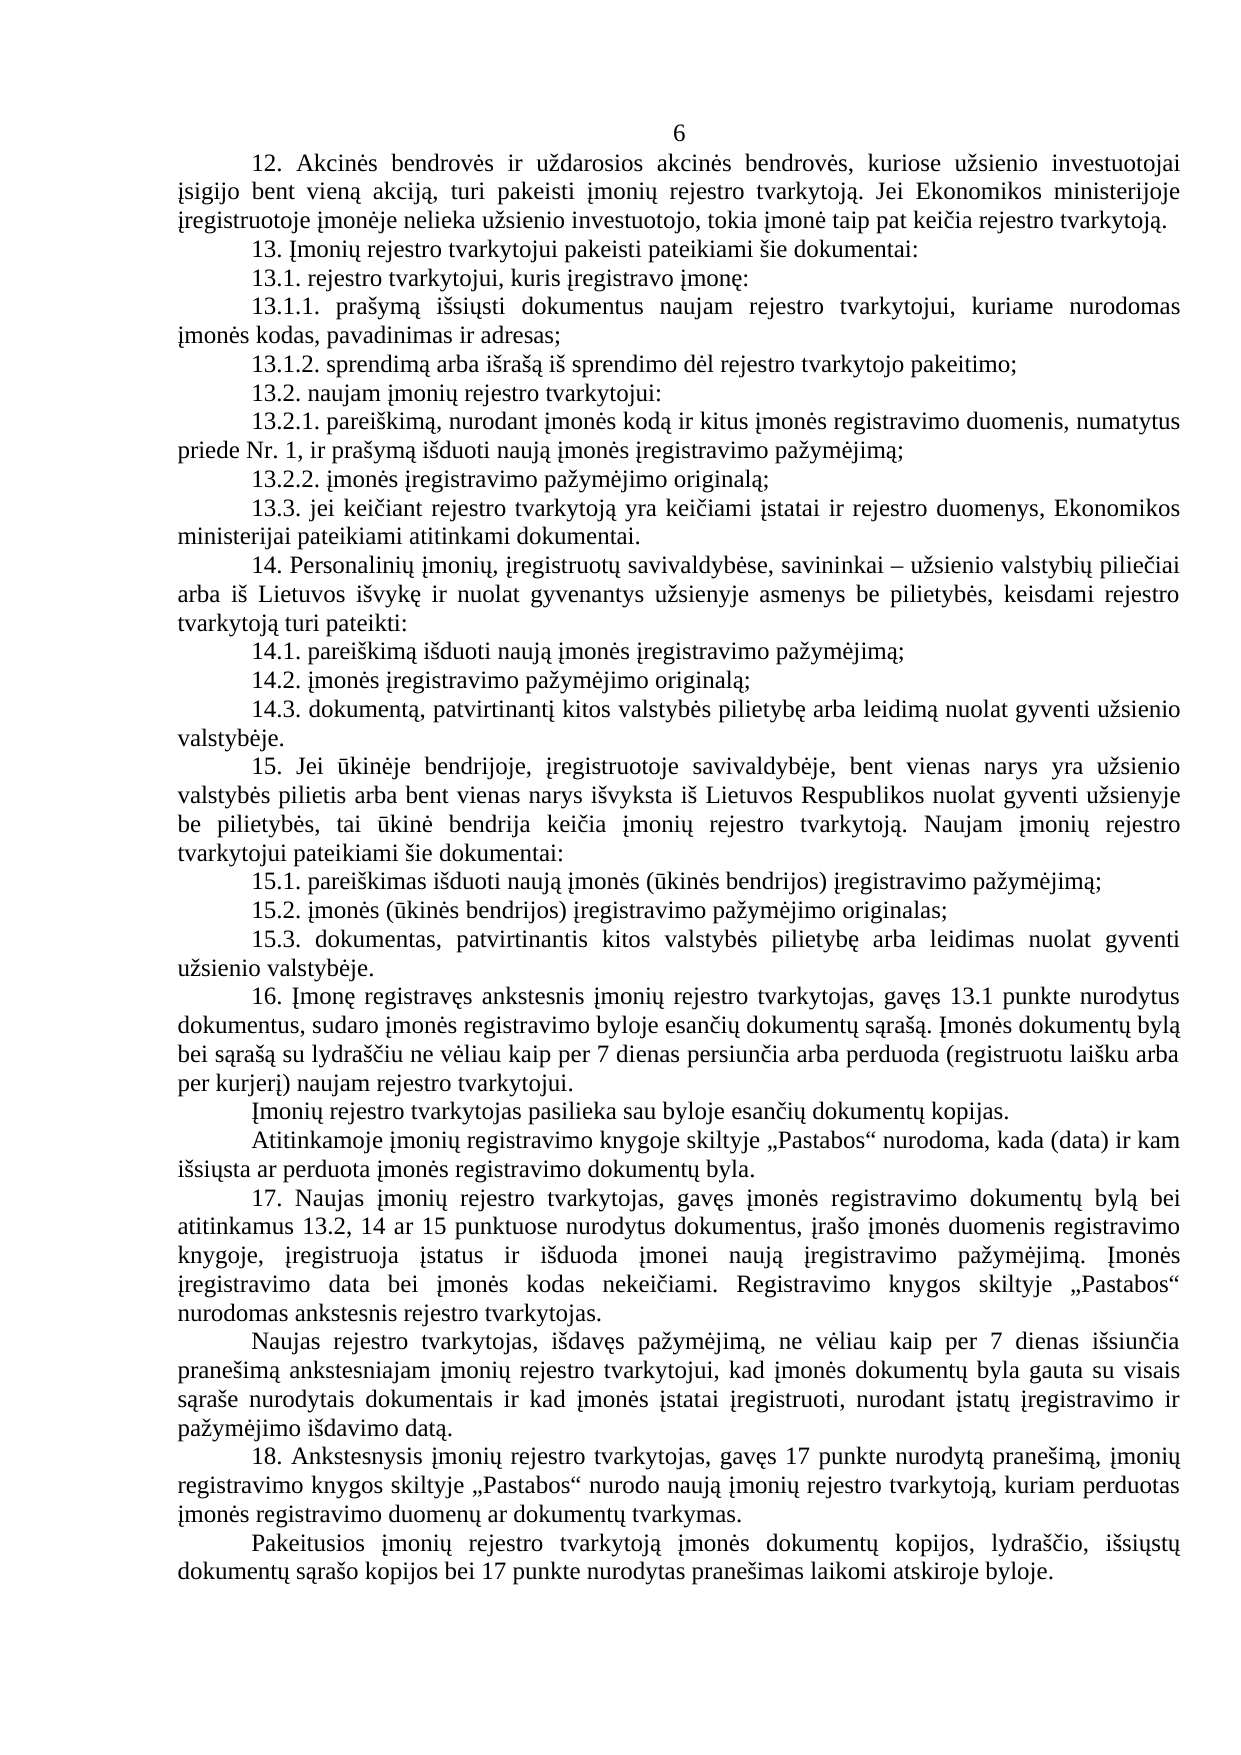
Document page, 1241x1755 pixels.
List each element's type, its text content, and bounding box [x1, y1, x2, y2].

text 14.1. pareiškimą išduoti naują įmonės įregistravimo pažymėjimą; [177, 636, 1181, 665]
text 13.1. rejestro tvarkytojui, kuris įregistravo įmonę: [177, 263, 1181, 291]
text 13. Įmonių rejestro tvarkytojui pakeisti pateikiami šie dokumentai: [177, 234, 1181, 263]
text 14. Personalinių įmonių, įregistruotų savivaldybėse, savininkai – užsienio valstybių piliečiai arba iš Lietuvos išvykę ir nuolat gyvenantys užsienyje asmenys be pilietybės, keisdami rejestro tvarkytoją turi pateikti: [177, 550, 1181, 636]
text 15.3. dokumentas, patvirtinantis kitos valstybės pilietybę arba leidimas nuolat gyventi užsienio valstybėje. [177, 924, 1181, 981]
text 15.1. pareiškimas išduoti naują įmonės (ūkinės bendrijos) įregistravimo pažymėjimą; [177, 866, 1181, 895]
text 13.1.2. sprendimą arba išrašą iš sprendimo dėl rejestro tvarkytojo pakeitimo; [177, 349, 1181, 378]
text Pakeitusios įmonių rejestro tvarkytoją įmonės dokumentų kopijos, lydraščio, išsiųstų dokumentų sąrašo kopijos bei 17 punkte nurodytas pranešimas laikomi atskiroje byloje. [177, 1528, 1181, 1585]
text 14.2. įmonės įregistravimo pažymėjimo originalą; [177, 665, 1181, 694]
text 16. Įmonę registravęs ankstesnis įmonių rejestro tvarkytojas, gavęs 13.1 punkte nurodytus dokumentus, sudaro įmonės registravimo byloje esančių dokumentų sąrašą. Įmonės dokumentų bylą bei sąrašą su lydraščiu ne vėliau kaip per 7 dienas persiunčia arba perduoda (registruotu laišku arba per kurjerį) naujam rejestro tvarkytojui. [177, 981, 1181, 1096]
text 15.2. įmonės (ūkinės bendrijos) įregistravimo pažymėjimo originalas; [177, 895, 1181, 924]
text 13.2.2. įmonės įregistravimo pažymėjimo originalą; [177, 464, 1181, 493]
text 13.3. jei keičiant rejestro tvarkytoją yra keičiami įstatai ir rejestro duomenys, Ekonomikos ministerijai pateikiami atitinkami dokumentai. [177, 493, 1181, 550]
text Naujas rejestro tvarkytojas, išdavęs pažymėjimą, ne vėliau kaip per 7 dienas išsiunčia pranešimą ankstesniajam įmonių rejestro tvarkytojui, kad įmonės dokumentų byla gauta su visais sąraše nurodytais dokumentais ir kad įmonės įstatai įregistruoti, nurodant įstatų įregistravimo ir pažymėjimo išdavimo datą. [177, 1326, 1181, 1441]
text 17. Naujas įmonių rejestro tvarkytojas, gavęs įmonės registravimo dokumentų bylą bei atitinkamus 13.2, 14 ar 15 punktuose nurodytus dokumentus, įrašo įmonės duomenis registravimo knygoje, įregistruoja įstatus ir išduoda įmonei naują įregistravimo pažymėjimą. Įmonės įregistravimo data bei įmonės kodas nekeičiami. Registravimo knygos skiltyje „Pastabos“ nurodomas ankstesnis rejestro tvarkytojas. [177, 1183, 1181, 1326]
text 13.1.1. prašymą išsiųsti dokumentus naujam rejestro tvarkytojui, kuriame nurodomas įmonės kodas, pavadinimas ir adresas; [177, 291, 1181, 349]
text 15. Jei ūkinėje bendrijoje, įregistruotoje savivaldybėje, bent vienas narys yra užsienio valstybės pilietis arba bent vienas narys išvyksta iš Lietuvos Respublikos nuolat gyventi užsienyje be pilietybės, tai ūkinė bendrija keičia įmonių rejestro tvarkytoją. Naujam įmonių rejestro tvarkytojui pateikiami šie dokumentai: [177, 751, 1181, 866]
text 18. Ankstesnysis įmonių rejestro tvarkytojas, gavęs 17 punkte nurodytą pranešimą, įmonių registravimo knygos skiltyje „Pastabos“ nurodo naują įmonių rejestro tvarkytoją, kuriam perduotas įmonės registravimo duomenų ar dokumentų tvarkymas. [177, 1441, 1181, 1528]
text 13.2. naujam įmonių rejestro tvarkytojui: [177, 378, 1181, 406]
text 12. Akcinės bendrovės ir uždarosios akcinės bendrovės, kuriose užsienio investuotojai įsigijo bent vieną akciją, turi pakeisti įmonių rejestro tvarkytoją. Jei Ekonomikos ministerijoje įregistruotoje įmonėje nelieka užsienio investuotojo, tokia įmonė taip pat keičia rejestro tvarkytoją. [177, 148, 1181, 234]
text Atitinkamoje įmonių registravimo knygoje skiltyje „Pastabos“ nurodoma, kada (data) ir kam išsiųsta ar perduota įmonės registravimo dokumentų byla. [177, 1125, 1181, 1183]
text 13.2.1. pareiškimą, nurodant įmonės kodą ir kitus įmonės registravimo duomenis, numatytus priede Nr. 1, ir prašymą išduoti naują įmonės įregistravimo pažymėjimą; [177, 406, 1181, 464]
text 14.3. dokumentą, patvirtinantį kitos valstybės pilietybę arba leidimą nuolat gyventi užsienio valstybėje. [177, 694, 1181, 751]
text Įmonių rejestro tvarkytojas pasilieka sau byloje esančių dokumentų kopijas. [177, 1096, 1181, 1125]
